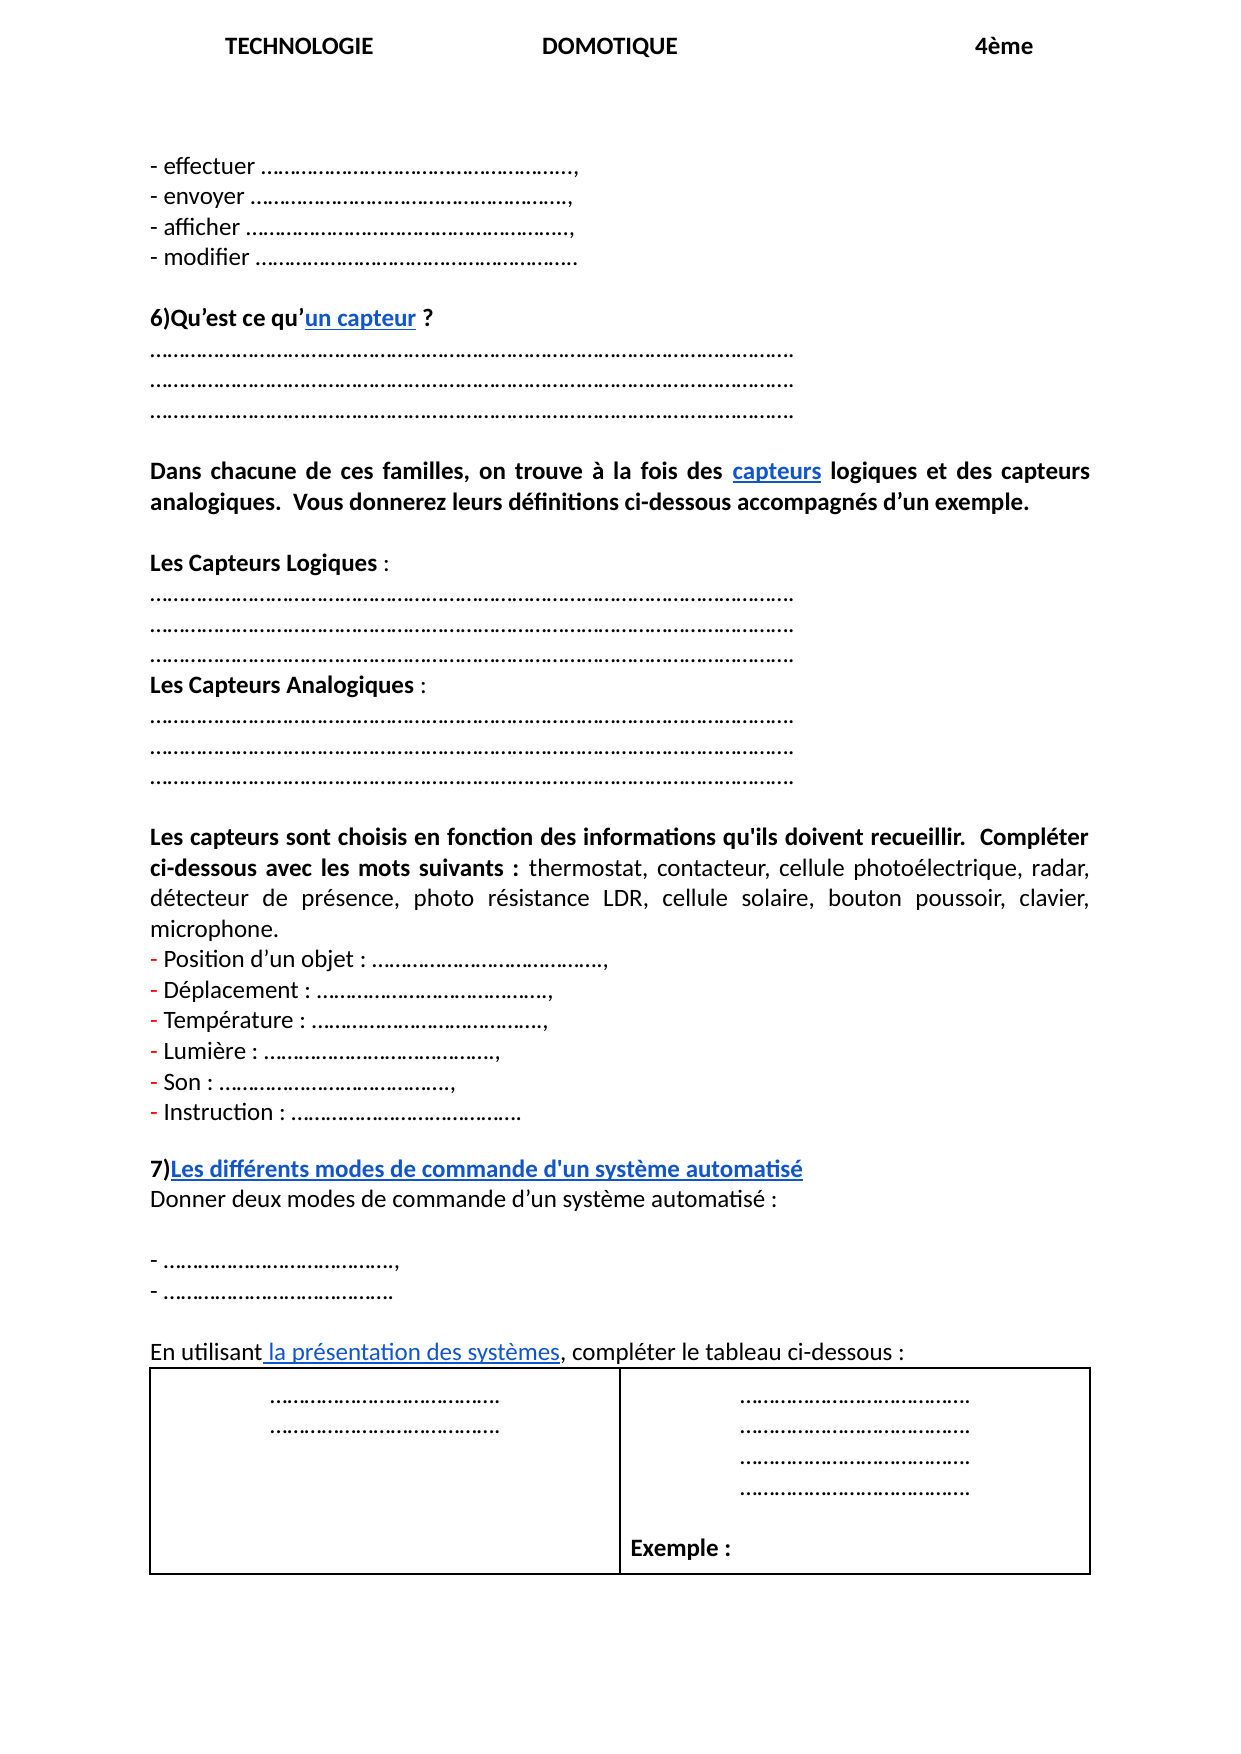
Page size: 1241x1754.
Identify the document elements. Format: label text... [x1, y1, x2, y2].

table_header …………………………………. …………………………………. [151, 1369, 619, 1573]
table_header …………………………………. …………………………………. …………………………………. …………………………………. Exemple : [621, 1369, 1089, 1573]
text …………………………………………………………………………………………………. [150, 608, 1090, 638]
text - modifier ……………………………………………….. [150, 242, 1090, 272]
text …………………………………………………………………………………………………. [150, 394, 1090, 425]
text Les Capteurs Logiques : [150, 547, 1090, 577]
text - afficher ……………………………………………….., [150, 211, 1090, 242]
text Les capteurs sont choisis en fonction des informations qu'ils doivent recueillir. Compléter ci-dessous avec les mots suivants : thermostat, contacteur, cellule photoélectrique, radar, détecteur de présence, photo résistance LDR, cellule solaire, bouton poussoir, clavier, microphone. [150, 821, 1090, 943]
text - Déplacement : …………………………………., [150, 974, 1090, 1004]
text - …………………………………., [150, 1244, 1090, 1275]
text - envoyer ………………………………………………., [150, 181, 1090, 211]
text - Son : …………………………………., [150, 1066, 1090, 1096]
text …………………………………………………………………………………………………. [150, 730, 1090, 760]
text Les Capteurs Analogiques : [150, 669, 1090, 699]
text …………………………………………………………………………………………………. [150, 699, 1090, 730]
text - effectuer ……………………………………………..., [150, 150, 1090, 181]
text 7)Les différents modes de commande d'un système automatisé [150, 1153, 1090, 1183]
text - …………………………………. [150, 1275, 1090, 1306]
text En utilisant la présentation des systèmes, compléter le tableau ci-dessous : [150, 1336, 1090, 1367]
text …………………………………………………………………………………………………. [150, 333, 1090, 364]
text …………………………………………………………………………………………………. [150, 577, 1090, 608]
text …………………………………………………………………………………………………. [150, 760, 1090, 791]
text 6)Qu’est ce qu’un capteur ? [150, 303, 1090, 333]
text Dans chacune de ces familles, on trouve à la fois des capteurs logiques et des capteurs analogiques. Vous donnerez leurs définitions ci-dessous accompagnés d’un exemple. [150, 455, 1090, 516]
text - Température : …………………………………., [150, 1004, 1090, 1035]
text - Instruction : …………………………………. [150, 1096, 1090, 1127]
text - Position d’un objet : …………………………………., [150, 943, 1090, 974]
text - Lumière : …………………………………., [150, 1035, 1090, 1066]
text …………………………………………………………………………………………………. [150, 364, 1090, 394]
text Donner deux modes de commande d’un système automatisé : [150, 1183, 1090, 1214]
text …………………………………………………………………………………………………. [150, 638, 1090, 669]
